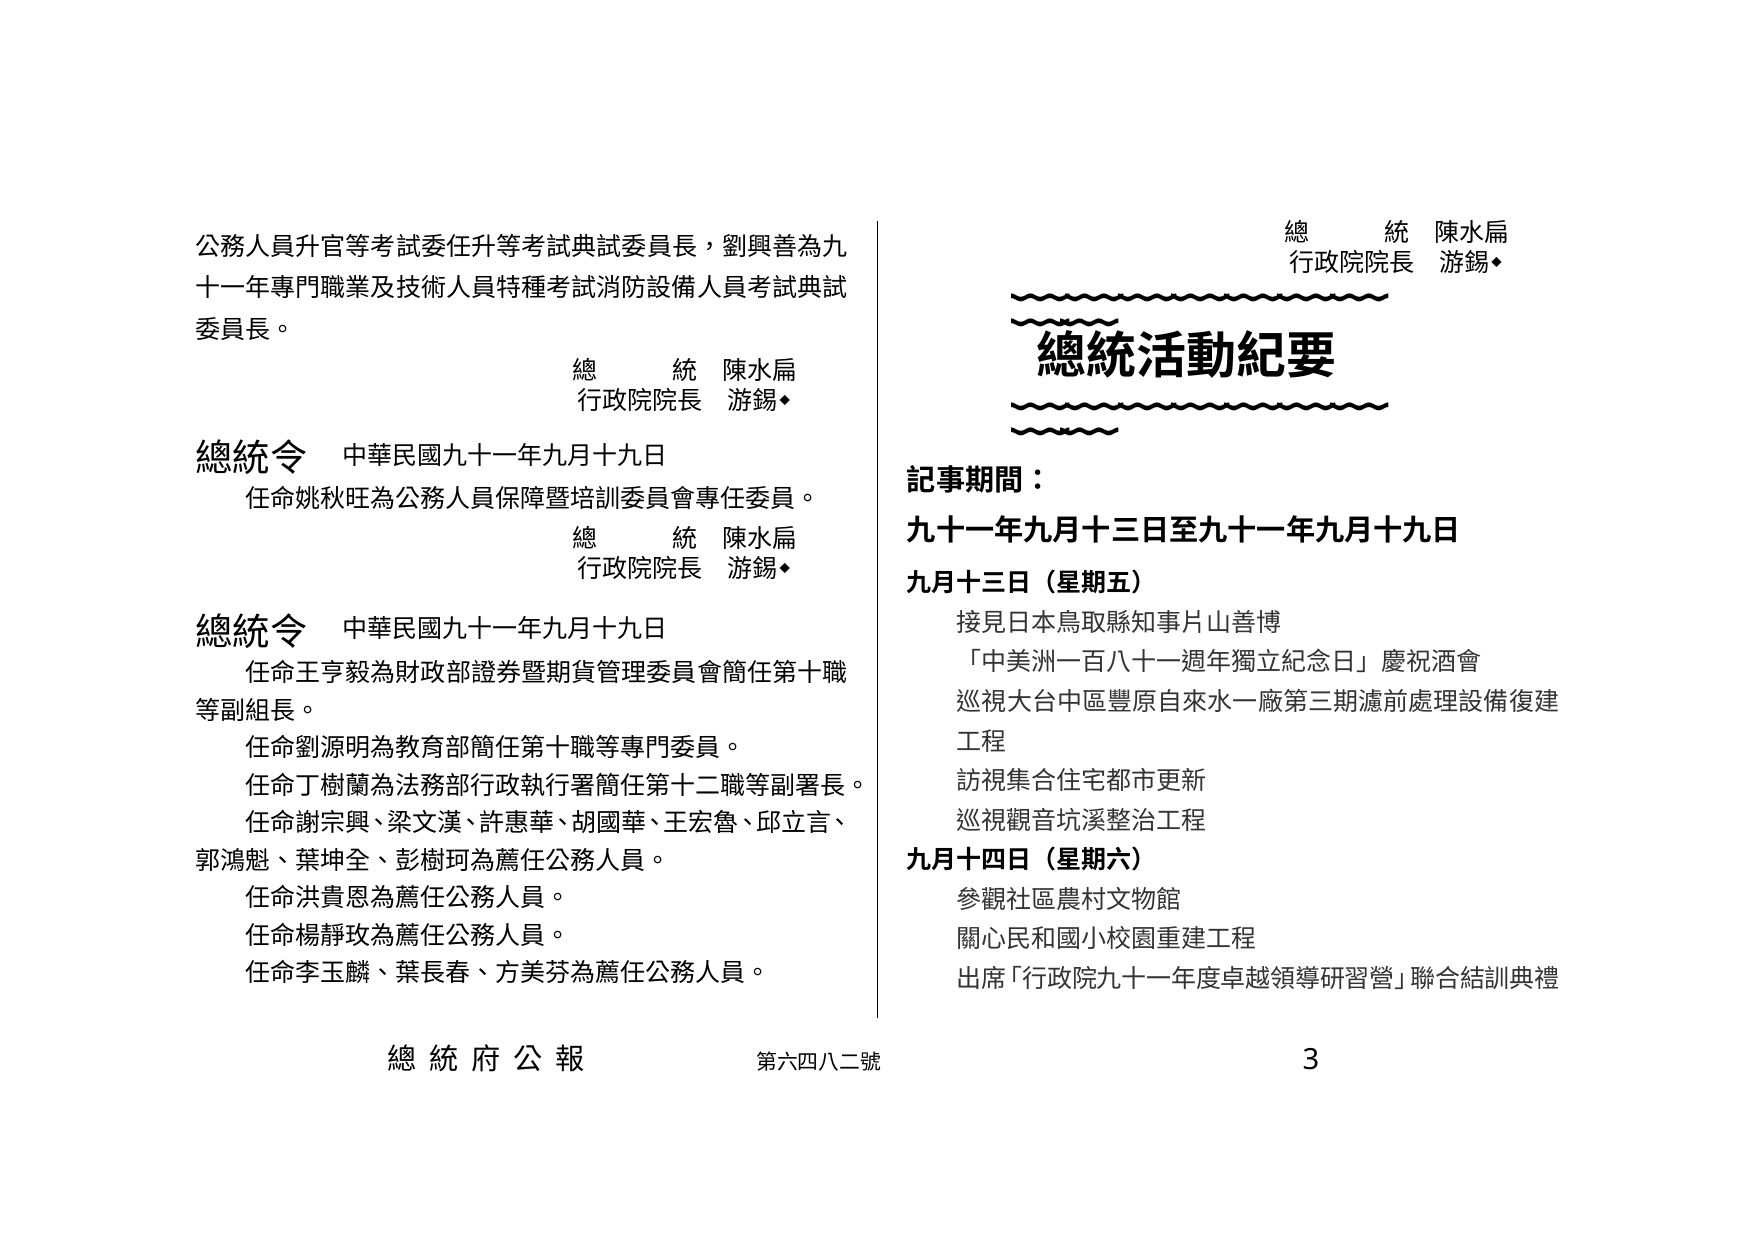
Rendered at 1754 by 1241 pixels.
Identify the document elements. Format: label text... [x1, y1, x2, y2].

text 總 統 陳水扁 [907, 222, 1509, 247]
text 記事期間： [907, 460, 1559, 497]
text 出席「行政院九十一年度卓越領導研習營」聯合結訓典禮 [957, 956, 1559, 995]
table_cell 總統活動紀要 [1009, 327, 1391, 385]
text 公務人員升官等考試委任升等考試典試委員長，劉興善為九十一年專門職業及技術人員特種考試消防設備人員考試典試委員長。 [195, 222, 847, 347]
text 行政院院長 游錫 [195, 389, 797, 414]
text 巡視大台中區豐原自來水一廠第三期濾前處理設備復建工程 [957, 679, 1559, 758]
text 任命丁樹蘭為法務部行政執行署簡任第十二職等副署長。 [195, 764, 847, 802]
text 任命姚秋旺為公務人員保障暨培訓委員會專任委員。 [195, 478, 847, 515]
table_header 總統令 [192, 434, 340, 478]
text 關心民和國小校園重建工程 [957, 916, 1559, 956]
text 任命劉源明為教育部簡任第十職等專門委員。 [195, 727, 847, 764]
table_header 總統令 [192, 608, 340, 652]
text 九十一年九月十三日至九十一年九月十九日 [907, 510, 1559, 547]
text 九月十三日（星期五） [907, 560, 1559, 599]
text 參觀社區農村文物館 [957, 877, 1559, 916]
text 行政院院長 游錫 [907, 252, 1509, 277]
text 任命楊靜玫為薦任公務人員。 [195, 914, 847, 952]
table_header 中華民國九十一年九月十九日 [340, 434, 852, 478]
text 訪視集合住宅都市更新 [957, 758, 1559, 797]
text 任命李玉麟、葉長春、方美芬為薦任公務人員。 [195, 952, 847, 989]
text 巡視觀音坑溪整治工程 [957, 797, 1559, 837]
text 九月十四日（星期六） [907, 837, 1559, 877]
text 「中美洲一百八十一週年獨立紀念日」慶祝酒會 [957, 639, 1559, 679]
table_header ﹏﹏﹏﹏﹏﹏﹏﹏﹏ [1009, 277, 1391, 327]
text 總 統 陳水扁 [195, 359, 797, 384]
text 任命王亨毅為財政部證券暨期貨管理委員會簡任第十職等副組長。 [195, 652, 847, 727]
text 行政院院長 游錫 [195, 558, 797, 583]
text 總 統 陳水扁 [195, 528, 797, 553]
text 任命洪貴恩為薦任公務人員。 [195, 877, 847, 914]
table_cell ﹏﹏﹏﹏﹏﹏﹏﹏﹏ [1009, 385, 1391, 460]
text 接見日本鳥取縣知事片山善博 [957, 599, 1559, 639]
text 任命謝宗興、梁文漢、許惠華、胡國華、王宏魯、邱立言、郭鴻魁、葉坤全、彭樹珂為薦任公務人員。 [195, 802, 847, 877]
table_header 中華民國九十一年九月十九日 [340, 608, 852, 652]
